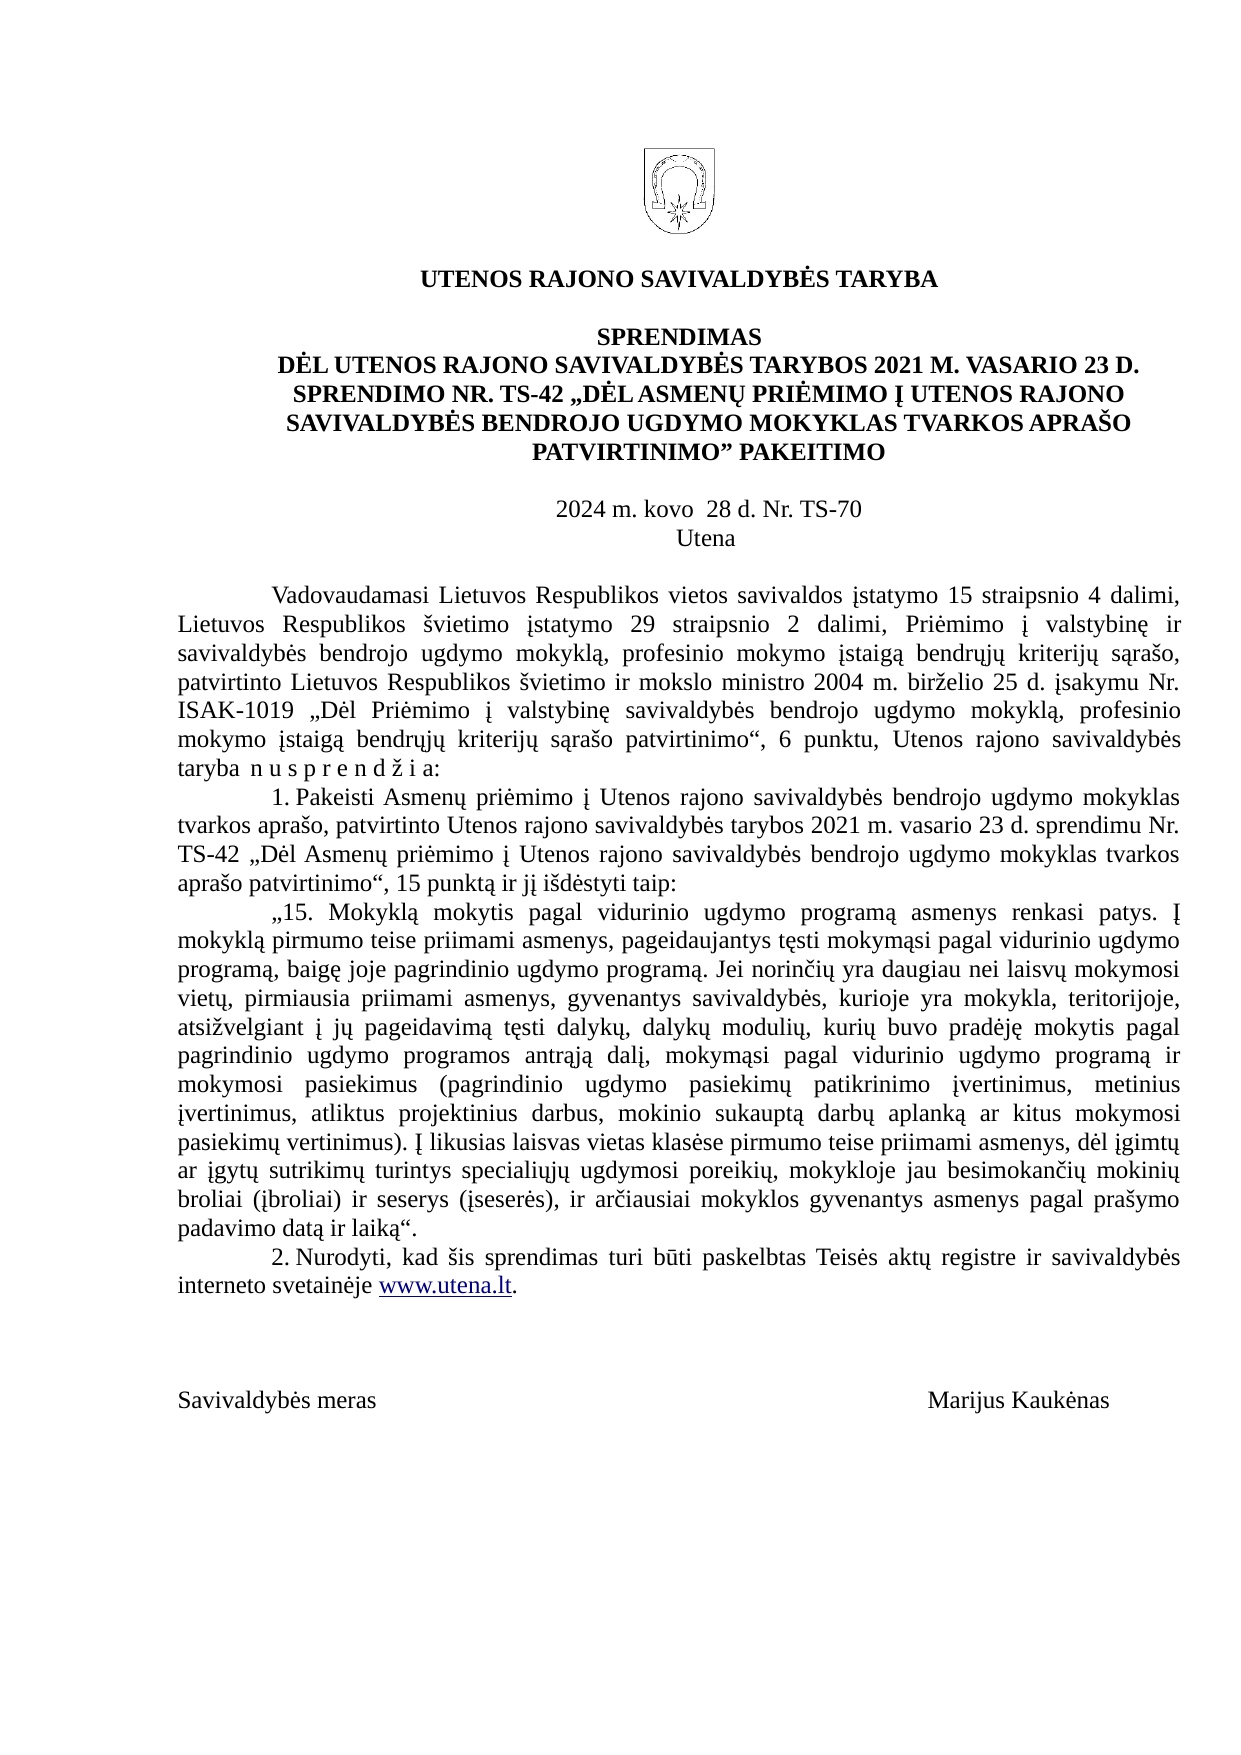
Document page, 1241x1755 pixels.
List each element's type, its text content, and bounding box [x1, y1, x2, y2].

text Utena [236, 523, 1181, 552]
text 2. Nurodyti, kad šis sprendimas turi būti paskelbtas Teisės aktų registre ir savivaldybės interneto svetainėje www.utena.lt. [177, 1242, 1181, 1299]
text Savivaldybės meras Marijus Kaukėnas [177, 1386, 1181, 1414]
text SPRENDIMAS [177, 322, 1181, 351]
text 1. Pakeisti Asmenų priėmimo į Utenos rajono savivaldybės bendrojo ugdymo mokyklas tvarkos aprašo, patvirtinto Utenos rajono savivaldybės tarybos 2021 m. vasario 23 d. sprendimu Nr. TS-42 „Dėl Asmenų priėmimo į Utenos rajono savivaldybės bendrojo ugdymo mokyklas tvarkos aprašo patvirtinimo“, 15 punktą ir jį išdėstyti taip: [177, 782, 1181, 897]
text DĖL UTENOS RAJONO SAVIVALDYBĖS TARYBOS 2021 M. VASARIO 23 D. SPRENDIMO NR. TS-42 „DĖL ASMENŲ PRIĖMIMO Į UTENOS RAJONO SAVIVALDYBĖS BENDROJO UGDYMO MOKYKLAS TVARKOS APRAŠO PATVIRTINIMO” PAKEITIMO [236, 351, 1181, 466]
text „15. Mokyklą mokytis pagal vidurinio ugdymo programą asmenys renkasi patys. Į mokyklą pirmumo teise priimami asmenys, pageidaujantys tęsti mokymąsi pagal vidurinio ugdymo programą, baigę joje pagrindinio ugdymo programą. Jei norinčių yra daugiau nei laisvų mokymosi vietų, pirmiausia priimami asmenys, gyvenantys savivaldybės, kurioje yra mokykla, teritorijoje, atsižvelgiant į jų pageidavimą tęsti dalykų, dalykų modulių, kurių buvo pradėję mokytis pagal pagrindinio ugdymo programos antrąją dalį, mokymąsi pagal vidurinio ugdymo programą ir mokymosi pasiekimus (pagrindinio ugdymo pasiekimų patikrinimo įvertinimus, metinius įvertinimus, atliktus projektinius darbus, mokinio sukauptą darbų aplanką ar kitus mokymosi pasiekimų vertinimus). Į likusias laisvas vietas klasėse pirmumo teise priimami asmenys, dėl įgimtų ar įgytų sutrikimų turintys specialiųjų ugdymosi poreikių, mokykloje jau besimokančių mokinių broliai (įbroliai) ir seserys (įseserės), ir arčiausiai mokyklos gyvenantys asmenys pagal prašymo padavimo datą ir laiką“. [177, 897, 1181, 1242]
text 2024 m. kovo 28 d. Nr. TS-70 [236, 494, 1181, 523]
text Vadovaudamasi Lietuvos Respublikos vietos savivaldos įstatymo 15 straipsnio 4 dalimi, Lietuvos Respublikos švietimo įstatymo 29 straipsnio 2 dalimi, Priėmimo į valstybinę ir savivaldybės bendrojo ugdymo mokyklą, profesinio mokymo įstaigą bendrųjų kriterijų sąrašo, patvirtinto Lietuvos Respublikos švietimo ir mokslo ministro 2004 m. birželio 25 d. įsakymu Nr. ISAK-1019 „Dėl Priėmimo į valstybinę savivaldybės bendrojo ugdymo mokyklą, profesinio mokymo įstaigą bendrųjų kriterijų sąrašo patvirtinimo“, 6 punktu, Utenos rajono savivaldybės taryba nusprendžia: [177, 581, 1181, 782]
text UTENOS RAJONO SAVIVALDYBĖS TARYBA [177, 264, 1181, 293]
